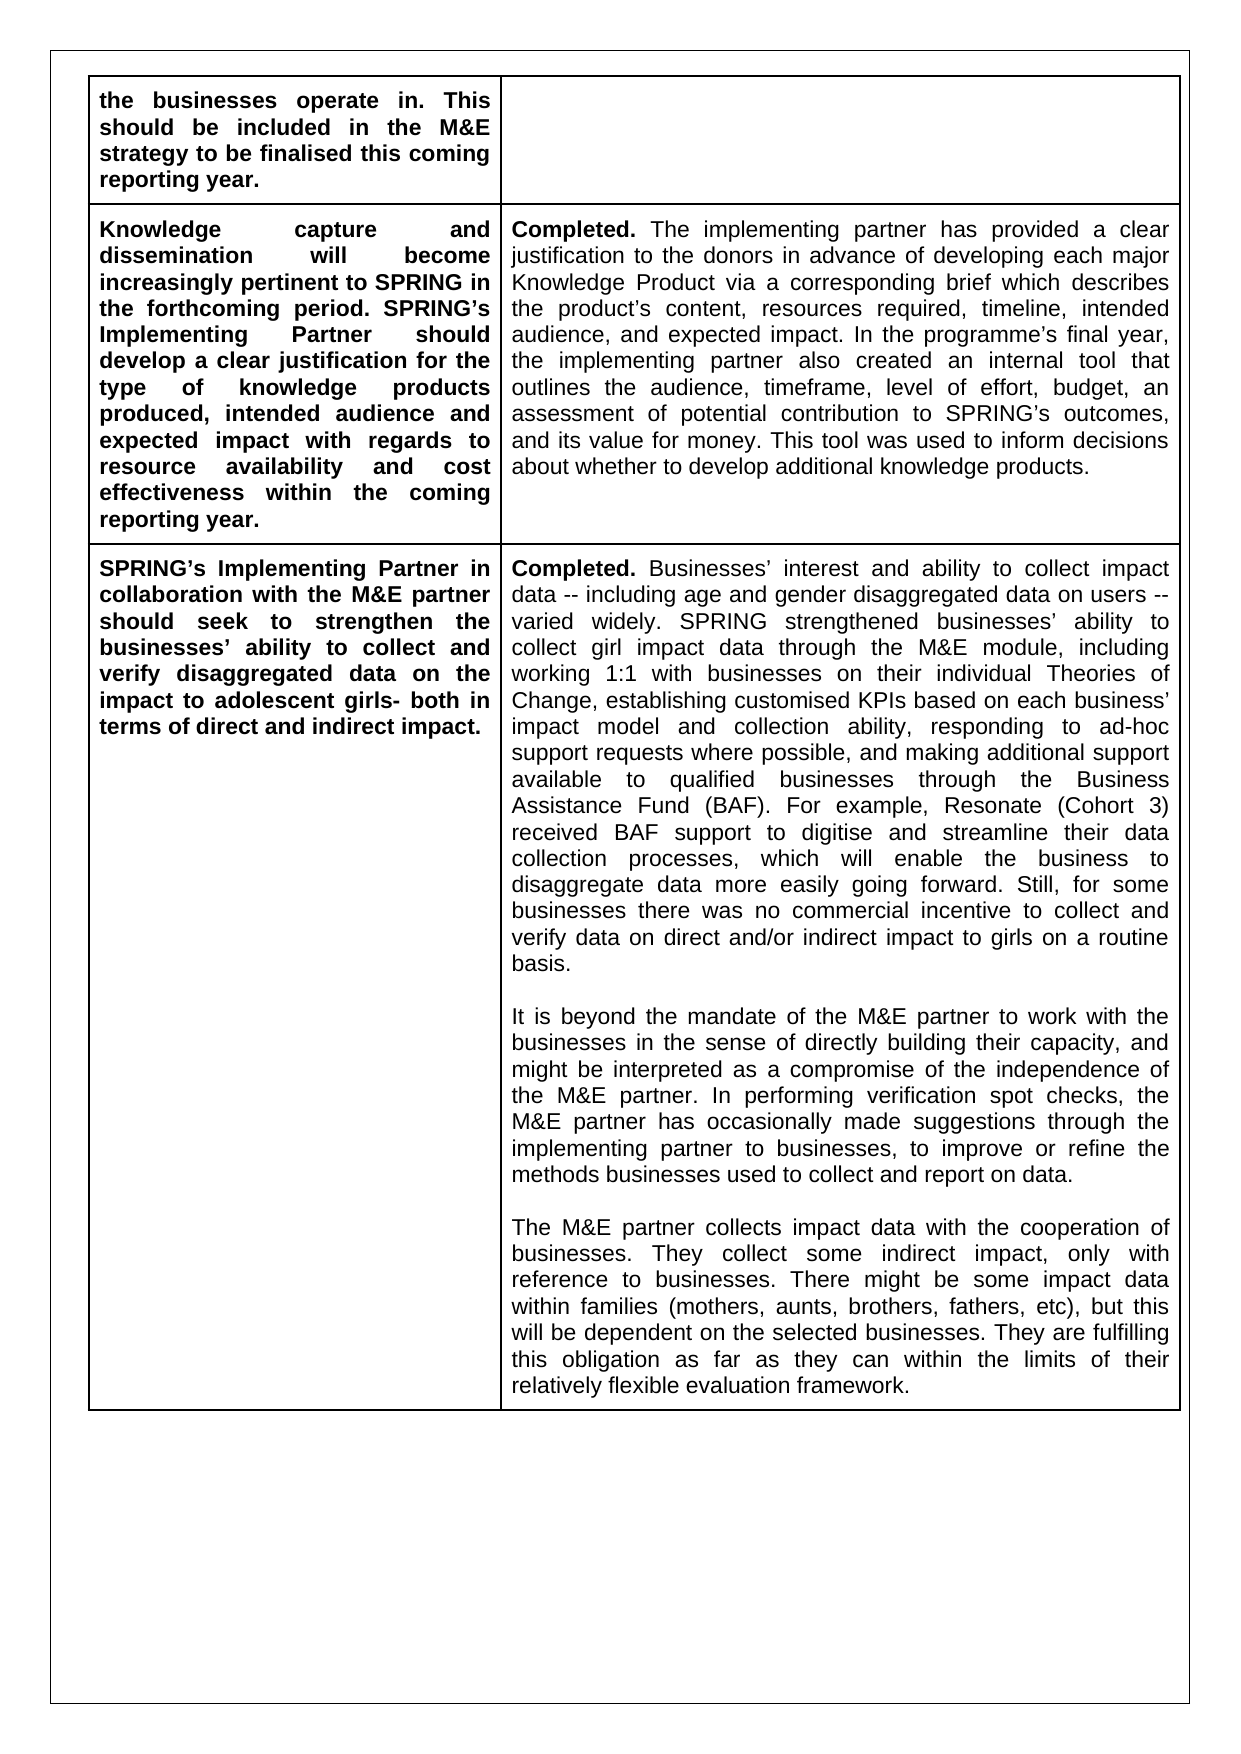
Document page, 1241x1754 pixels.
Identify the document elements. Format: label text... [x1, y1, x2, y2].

table_cell [502, 77, 1179, 203]
table_cell Knowledge capture and dissemination will become increasingly pertinent to SPRING in the forthcoming period. SPRING’s Implementing Partner should develop a clear justification for the type of knowledge products produced, intended audience and expected impact with regards to resource availability and cost effectiveness within the coming reporting year. [90, 205, 500, 542]
table_cell Completed. The implementing partner has provided a clear justification to the donors in advance of developing each major Knowledge Product via a corresponding brief which describes the product’s content, resources required, timeline, intended audience, and expected impact. In the programme’s final year, the implementing partner also created an internal tool that outlines the audience, timeframe, level of effort, budget, an assessment of potential contribution to SPRING’s outcomes, and its value for money. This tool was used to inform decisions about whether to develop additional knowledge products. [502, 205, 1179, 542]
table_cell Completed. Businesses’ interest and ability to collect impact data -- including age and gender disaggregated data on users -- varied widely. SPRING strengthened businesses’ ability to collect girl impact data through the M&E module, including working 1:1 with businesses on their individual Theories of Change, establishing customised KPIs based on each business’ impact model and collection ability, responding to ad-hoc support requests where possible, and making additional support available to qualified businesses through the Business Assistance Fund (BAF). For example, Resonate (Cohort 3) received BAF support to digitise and streamline their data collection processes, which will enable the business to disaggregate data more easily going forward. Still, for some businesses there was no commercial incentive to collect and verify data on direct and/or indirect impact to girls on a routine basis. It is beyond the mandate of the M&E partner to work with the businesses in the sense of directly building their capacity, and might be interpreted as a compromise of the independence of the M&E partner. In performing verification spot checks, the M&E partner has occasionally made suggestions through the implementing partner to businesses, to improve or refine the methods businesses used to collect and report on data. The M&E partner collects impact data with the cooperation of businesses. They collect some indirect impact, only with reference to businesses. There might be some impact data within families (mothers, aunts, brothers, fathers, etc), but this will be dependent on the selected businesses. They are fulfilling this obligation as far as they can within the limits of their relatively flexible evaluation framework. [502, 545, 1179, 1409]
table_cell SPRING’s Implementing Partner in collaboration with the M&E partner should seek to strengthen the businesses’ ability to collect and verify disaggregated data on the impact to adolescent girls- both in terms of direct and indirect impact. [90, 545, 500, 1409]
table_cell the businesses operate in. This should be included in the M&E strategy to be finalised this coming reporting year. [90, 77, 500, 203]
